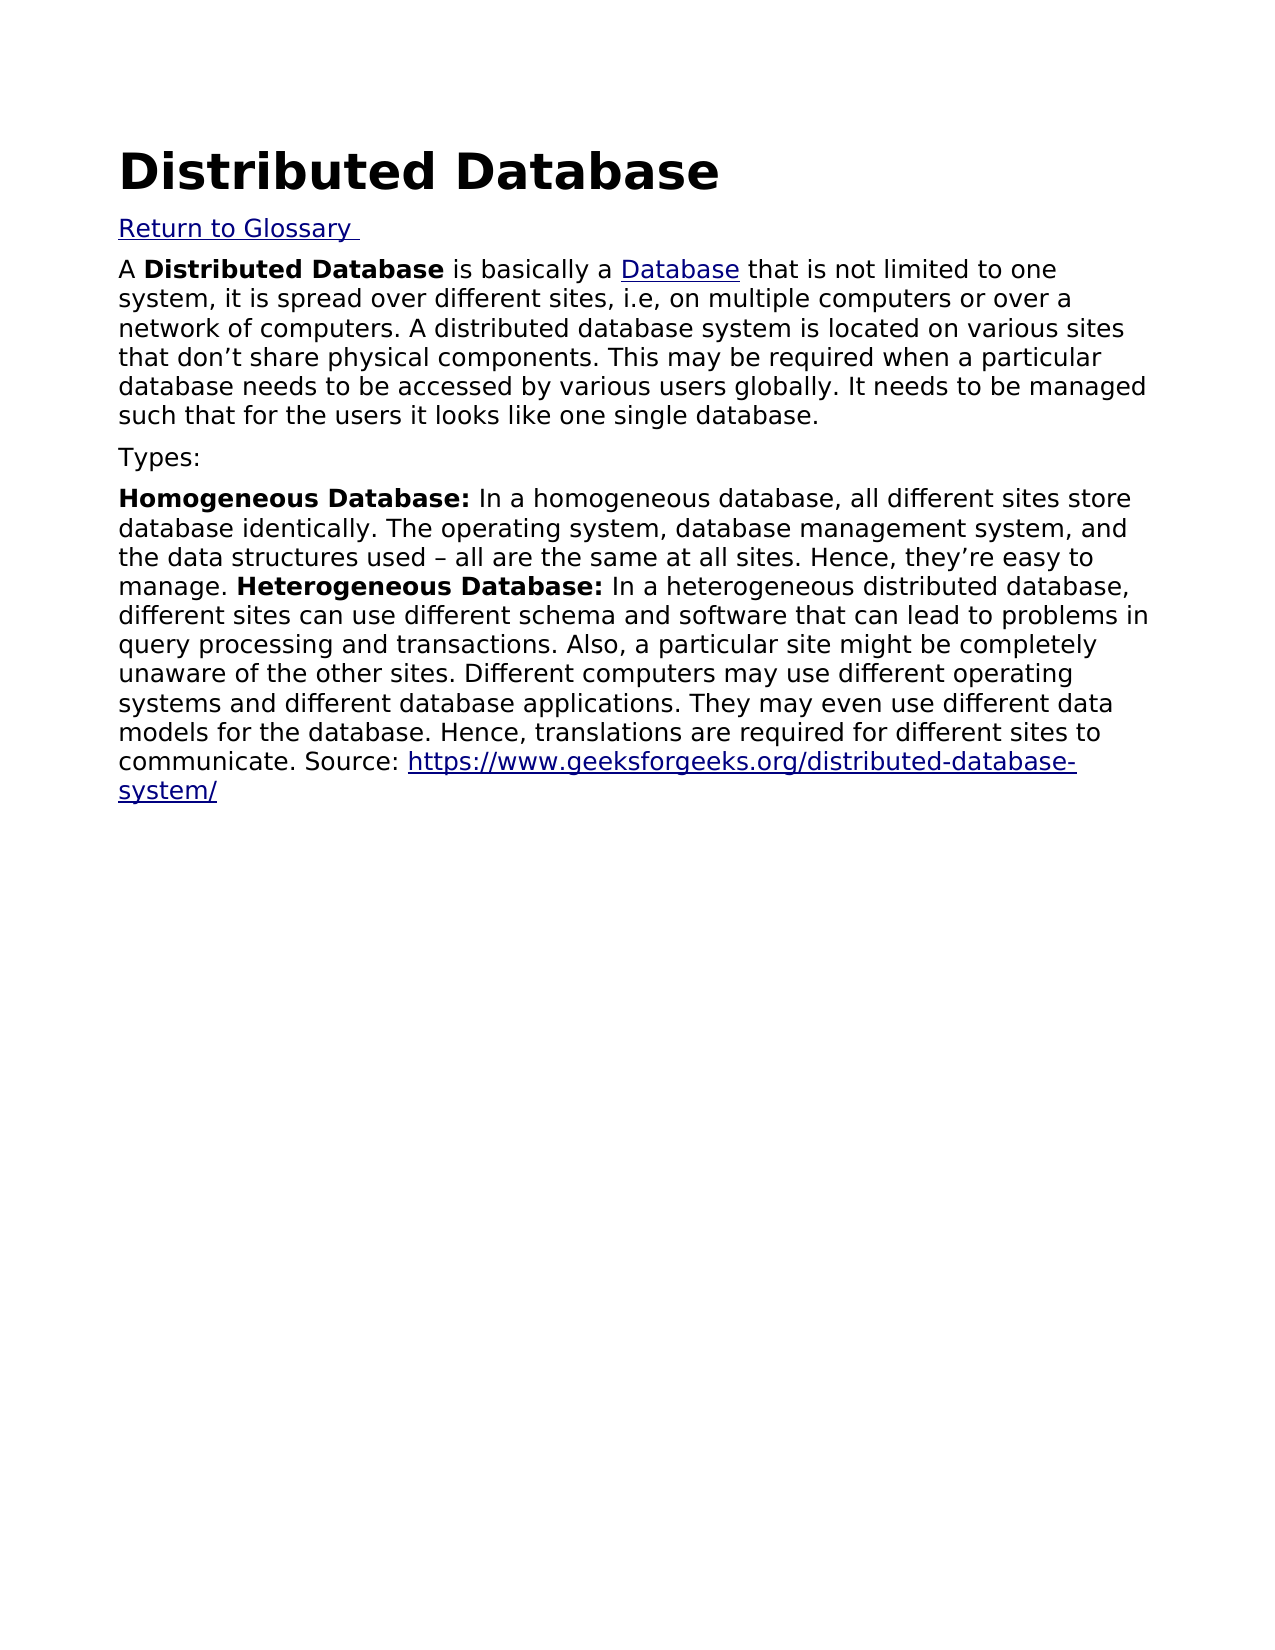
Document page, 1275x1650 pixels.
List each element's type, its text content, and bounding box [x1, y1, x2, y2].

text Return to Glossary [118, 214, 1157, 243]
text Types: [118, 443, 1157, 472]
text Homogeneous Database: In a homogeneous database, all different sites store database identically. The operating system, database management system, and the data structures used – all are the same at all sites. Hence, they’re easy to manage. Heterogeneous Database: In a heterogeneous distributed database, different sites can use different schema and software that can lead to problems in query processing and transactions. Also, a particular site might be completely unaware of the other sites. Different computers may use different operating systems and different database applications. They may even use different data models for the database. Hence, translations are required for different sites to communicate. Source: https://www.geeksforgeeks.org/distributed-database-system/ [118, 485, 1157, 806]
text A Distributed Database is basically a Database that is not limited to one system, it is spread over different sites, i.e, on multiple computers or over a network of computers. A distributed database system is located on various sites that don’t share physical components. This may be required when a particular database needs to be accessed by various users globally. It needs to be managed such that for the users it looks like one single database. [118, 256, 1157, 431]
subtitle Distributed Database [118, 143, 1157, 201]
